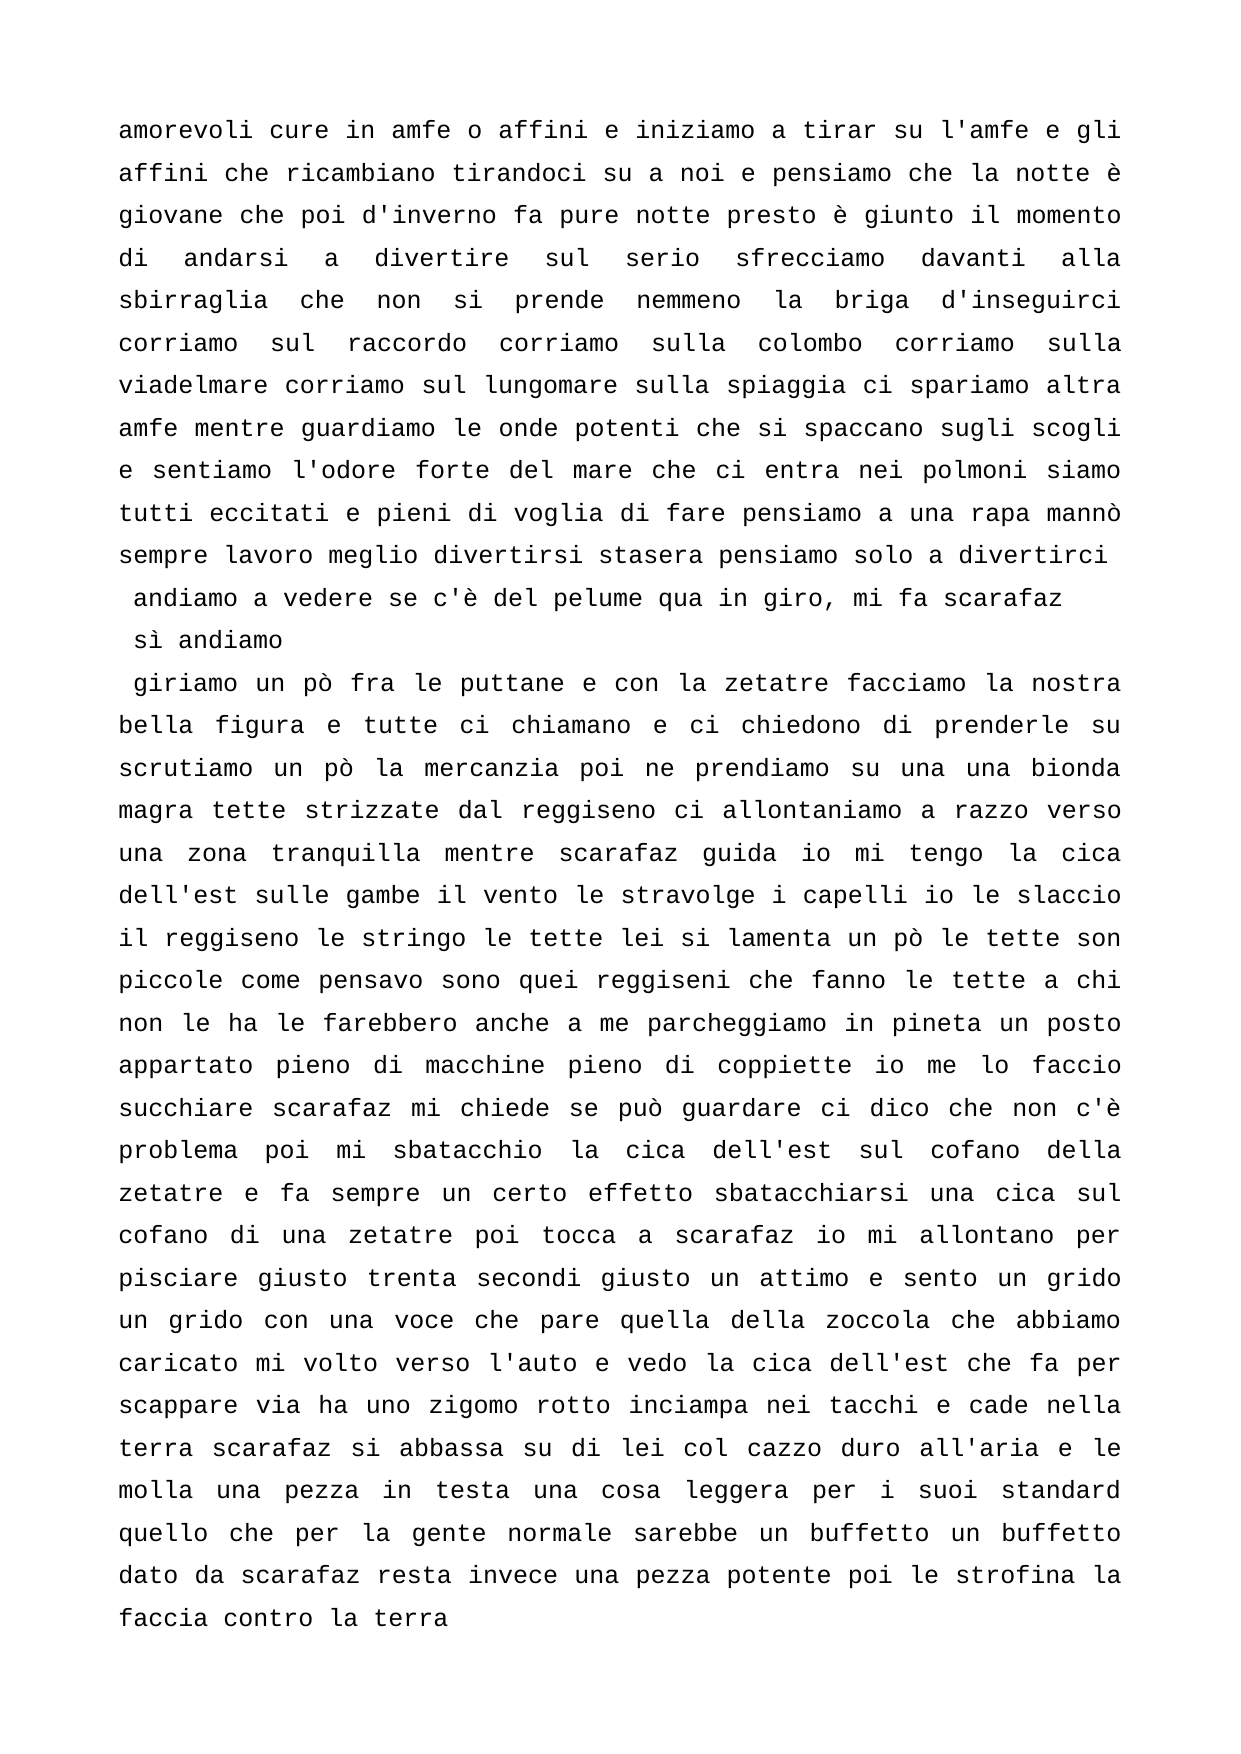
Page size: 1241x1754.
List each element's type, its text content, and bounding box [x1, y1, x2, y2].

text sì andiamo [118, 628, 1122, 656]
text andiamo a vedere se c'è del pelume qua in giro, mi fa scarafaz [118, 586, 1122, 614]
text giriamo un pò fra le puttane e con la zetatre facciamo la nostra bella figura e tutte ci chiamano e ci chiedono di prenderle su scrutiamo un pò la mercanzia poi ne prendiamo su una una bionda magra tette strizzate dal reggiseno ci allontaniamo a razzo verso una zona tranquilla mentre scarafaz guida io mi tengo la cica dell'est sulle gambe il vento le stravolge i capelli io le slaccio il reggiseno le stringo le tette lei si lamenta un pò le tette son piccole come pensavo sono quei reggiseni che fanno le tette a chi non le ha le farebbero anche a me parcheggiamo in pineta un posto appartato pieno di macchine pieno di coppiette io me lo faccio succhiare scarafaz mi chiede se può guardare ci dico che non c'è problema poi mi sbatacchio la cica dell'est sul cofano della zetatre e fa sempre un certo effetto sbatacchiarsi una cica sul cofano di una zetatre poi tocca a scarafaz io mi allontano per pisciare giusto trenta secondi giusto un attimo e sento un grido un grido con una voce che pare quella della zoccola che abbiamo caricato mi volto verso l'auto e vedo la cica dell'est che fa per scappare via ha uno zigomo rotto inciampa nei tacchi e cade nella terra scarafaz si abbassa su di lei col cazzo duro all'aria e le molla una pezza in testa una cosa leggera per i suoi standard quello che per la gente normale sarebbe un buffetto un buffetto dato da scarafaz resta invece una pezza potente poi le strofina la faccia contro la terra [118, 671, 1122, 1634]
text amorevoli cure in amfe o affini e iniziamo a tirar su l'amfe e gli affini che ricambiano tirandoci su a noi e pensiamo che la notte è giovane che poi d'inverno fa pure notte presto è giunto il momento di andarsi a divertire sul serio sfrecciamo davanti alla sbirraglia che non si prende nemmeno la briga d'inseguirci corriamo sul raccordo corriamo sulla colombo corriamo sulla viadelmare corriamo sul lungomare sulla spiaggia ci spariamo altra amfe mentre guardiamo le onde potenti che si spaccano sugli scogli e sentiamo l'odore forte del mare che ci entra nei polmoni siamo tutti eccitati e pieni di voglia di fare pensiamo a una rapa mannò sempre lavoro meglio divertirsi stasera pensiamo solo a divertirci [118, 118, 1122, 571]
